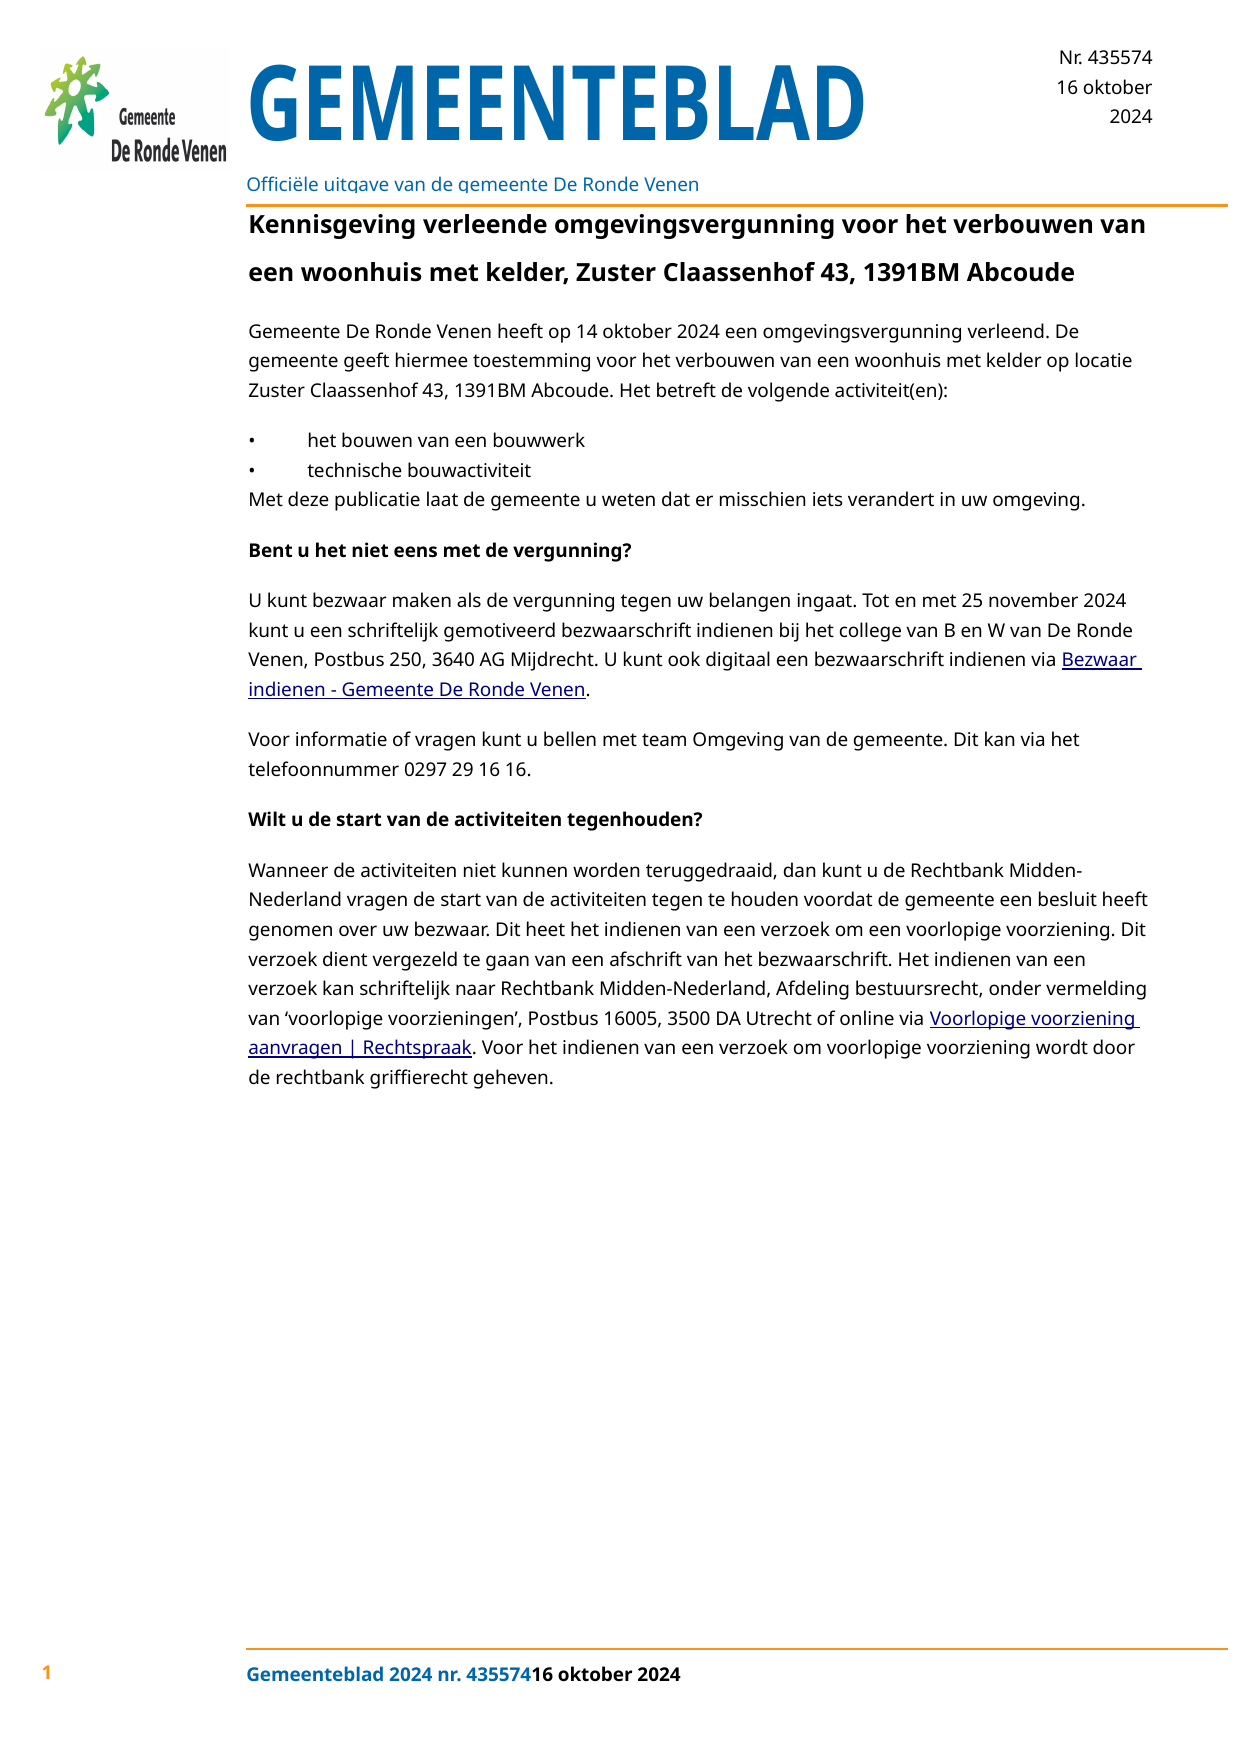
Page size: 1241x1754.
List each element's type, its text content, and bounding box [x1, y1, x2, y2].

list het bouwen van een bouwwerk [248, 427, 1152, 453]
text Wilt u de start van de activiteiten tegenhouden? [248, 807, 1152, 832]
text Bent u het niet eens met de vergunning? [248, 537, 1152, 563]
text Voor informatie of vragen kunt u bellen met team Omgeving van de gemeente. Dit kan via het telefoonnummer 0297 29 16 16. [248, 727, 1152, 782]
text Wanneer de activiteiten niet kunnen worden teruggedraaid, dan kunt u de Rechtbank Midden-Nederland vragen de start van de activiteiten tegen te houden voordat de gemeente een besluit heeft genomen over uw bezwaar. Dit heet het indienen van een verzoek om een voorlopige voorziening. Dit verzoek dient vergezeld te gaan van een afschrift van het bezwaarschrift. Het indienen van een verzoek kan schriftelijk naar Rechtbank Midden-Nederland, Afdeling bestuursrecht, onder vermelding van ‘voorlopige voorzieningen’, Postbus 16005, 3500 DA Utrecht of online via Voorlopige voorziening aanvragen | Rechtspraak. Voor het indienen van een verzoek om voorlopige voorziening wordt door de rechtbank griffierecht geheven. [248, 857, 1152, 1090]
list technische bouwactiviteit [248, 457, 1152, 483]
text Gemeente De Ronde Venen heeft op 14 oktober 2024 een omgevingsvergunning verleend. De gemeente geeft hiermee toestemming voor het verbouwen van een woonhuis met kelder op locatie Zuster Claassenhof 43, 1391BM Abcoude. Het betreft de volgende activiteit(en): [248, 318, 1152, 403]
text U kunt bezwaar maken als de vergunning tegen uw belangen ingaat. Tot en met 25 november 2024 kunt u een schriftelijk gemotiveerd bezwaarschrift indienen bij het college van B en W van De Ronde Venen, Postbus 250, 3640 AG Mijdrecht. U kunt ook digitaal een bezwaarschrift indienen via Bezwaar indienen - Gemeente De Ronde Venen. [248, 587, 1152, 702]
text Met deze publicatie laat de gemeente u weten dat er misschien iets verandert in uw omgeving. [248, 487, 1152, 512]
text Kennisgeving verleende omgevingsvergunning voor het verbouwen van een woonhuis met kelder, Zuster Claassenhof 43, 1391BM Abcoude [248, 207, 1152, 288]
picture [41, 47, 231, 172]
